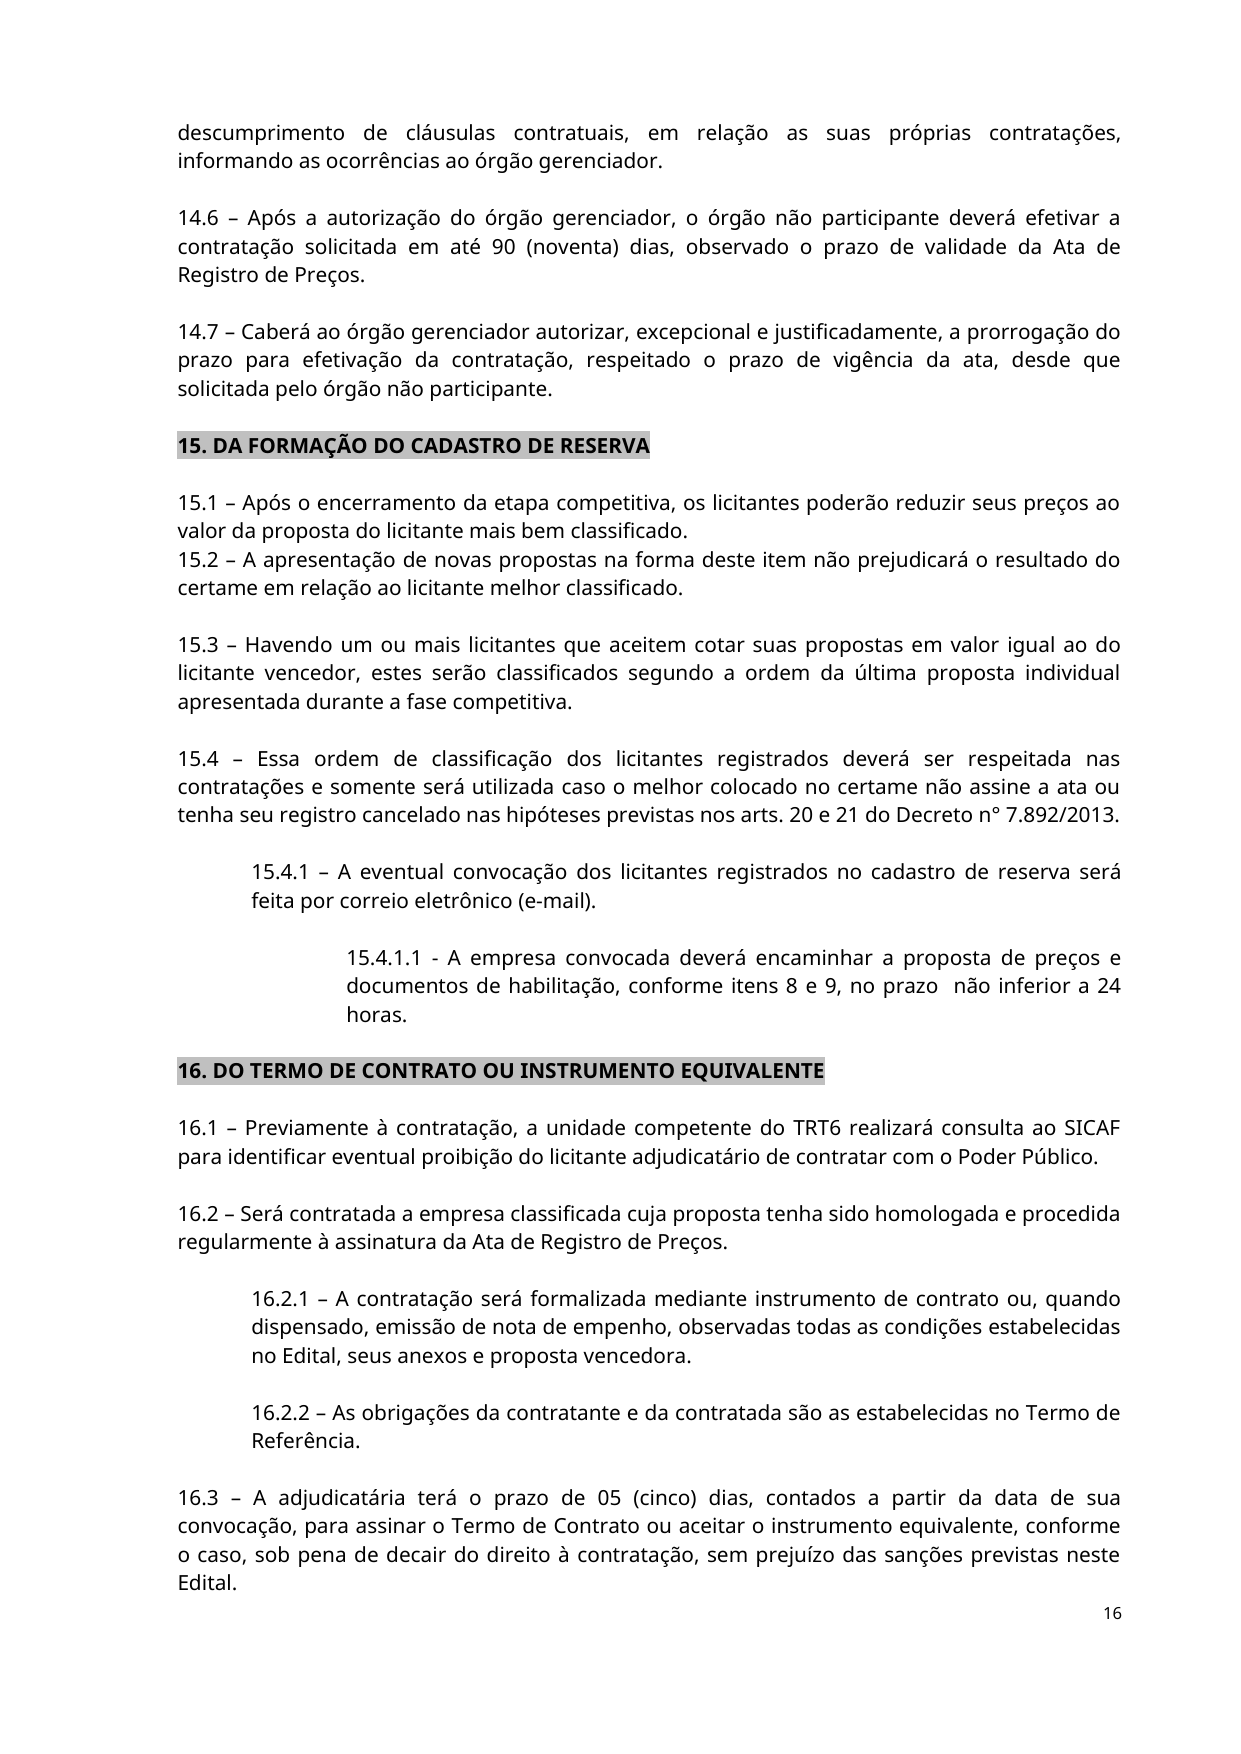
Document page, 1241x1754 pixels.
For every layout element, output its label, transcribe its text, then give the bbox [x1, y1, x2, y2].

list 16.1 – Previamente à contratação, a unidade competente do TRT6 realizará consulta ao SICAF para identificar eventual proibição do licitante adjudicatário de contratar com o Poder Público. [177, 1113, 1122, 1170]
text 15. DA FORMAÇÃO DO CADASTRO DE RESERVA [177, 431, 1122, 459]
text 15.3 – Havendo um ou mais licitantes que aceitem cotar suas propostas em valor igual ao do licitante vencedor, estes serão classificados segundo a ordem da última proposta individual apresentada durante a fase competitiva. [177, 630, 1122, 715]
text 14.7 – Caberá ao órgão gerenciador autorizar, excepcional e justificadamente, a prorrogação do prazo para efetivação da contratação, respeitado o prazo de vigência da ata, desde que solicitada pelo órgão não participante. [177, 317, 1122, 402]
text 16.2 – Será contratada a empresa classificada cuja proposta tenha sido homologada e procedida regularmente à assinatura da Ata de Registro de Preços. [177, 1199, 1122, 1256]
text 15.1 – Após o encerramento da etapa competitiva, os licitantes poderão reduzir seus preços ao valor da proposta do licitante mais bem classificado. [177, 488, 1122, 545]
text 15.4 – Essa ordem de classificação dos licitantes registrados deverá ser respeitada nas contratações e somente será utilizada caso o melhor colocado no certame não assine a ata ou tenha seu registro cancelado nas hipóteses previstas nos arts. 20 e 21 do Decreto n° 7.892/2013. [177, 744, 1122, 829]
text 15.4.1.1 - A empresa convocada deverá encaminhar a proposta de preços e documentos de habilitação, conforme itens 8 e 9, no prazo não inferior a 24 horas. [346, 943, 1122, 1028]
text 16.3 – A adjudicatária terá o prazo de 05 (cinco) dias, contados a partir da data de sua convocação, para assinar o Termo de Contrato ou aceitar o instrumento equivalente, conforme o caso, sob pena de decair do direito à contratação, sem prejuízo das sanções previstas neste Edital. [177, 1483, 1122, 1597]
text 16.2.2 – As obrigações da contratante e da contratada são as estabelecidas no Termo de Referência. [251, 1398, 1122, 1455]
text 16.2.1 – A contratação será formalizada mediante instrumento de contrato ou, quando dispensado, emissão de nota de empenho, observadas todas as condições estabelecidas no Edital, seus anexos e proposta vencedora. [251, 1284, 1122, 1369]
text 14.6 – Após a autorização do órgão gerenciador, o órgão não participante deverá efetivar a contratação solicitada em até 90 (noventa) dias, observado o prazo de validade da Ata de Registro de Preços. [177, 203, 1122, 289]
text 15.2 – A apresentação de novas propostas na forma deste item não prejudicará o resultado do certame em relação ao licitante melhor classificado. [177, 545, 1122, 602]
text 16. DO TERMO DE CONTRATO OU INSTRUMENTO EQUIVALENTE [177, 1057, 1122, 1085]
text descumprimento de cláusulas contratuais, em relação as suas próprias contratações, informando as ocorrências ao órgão gerenciador. [177, 118, 1122, 175]
text 15.4.1 – A eventual convocação dos licitantes registrados no cadastro de reserva será feita por correio eletrônico (e-mail). [251, 857, 1122, 914]
